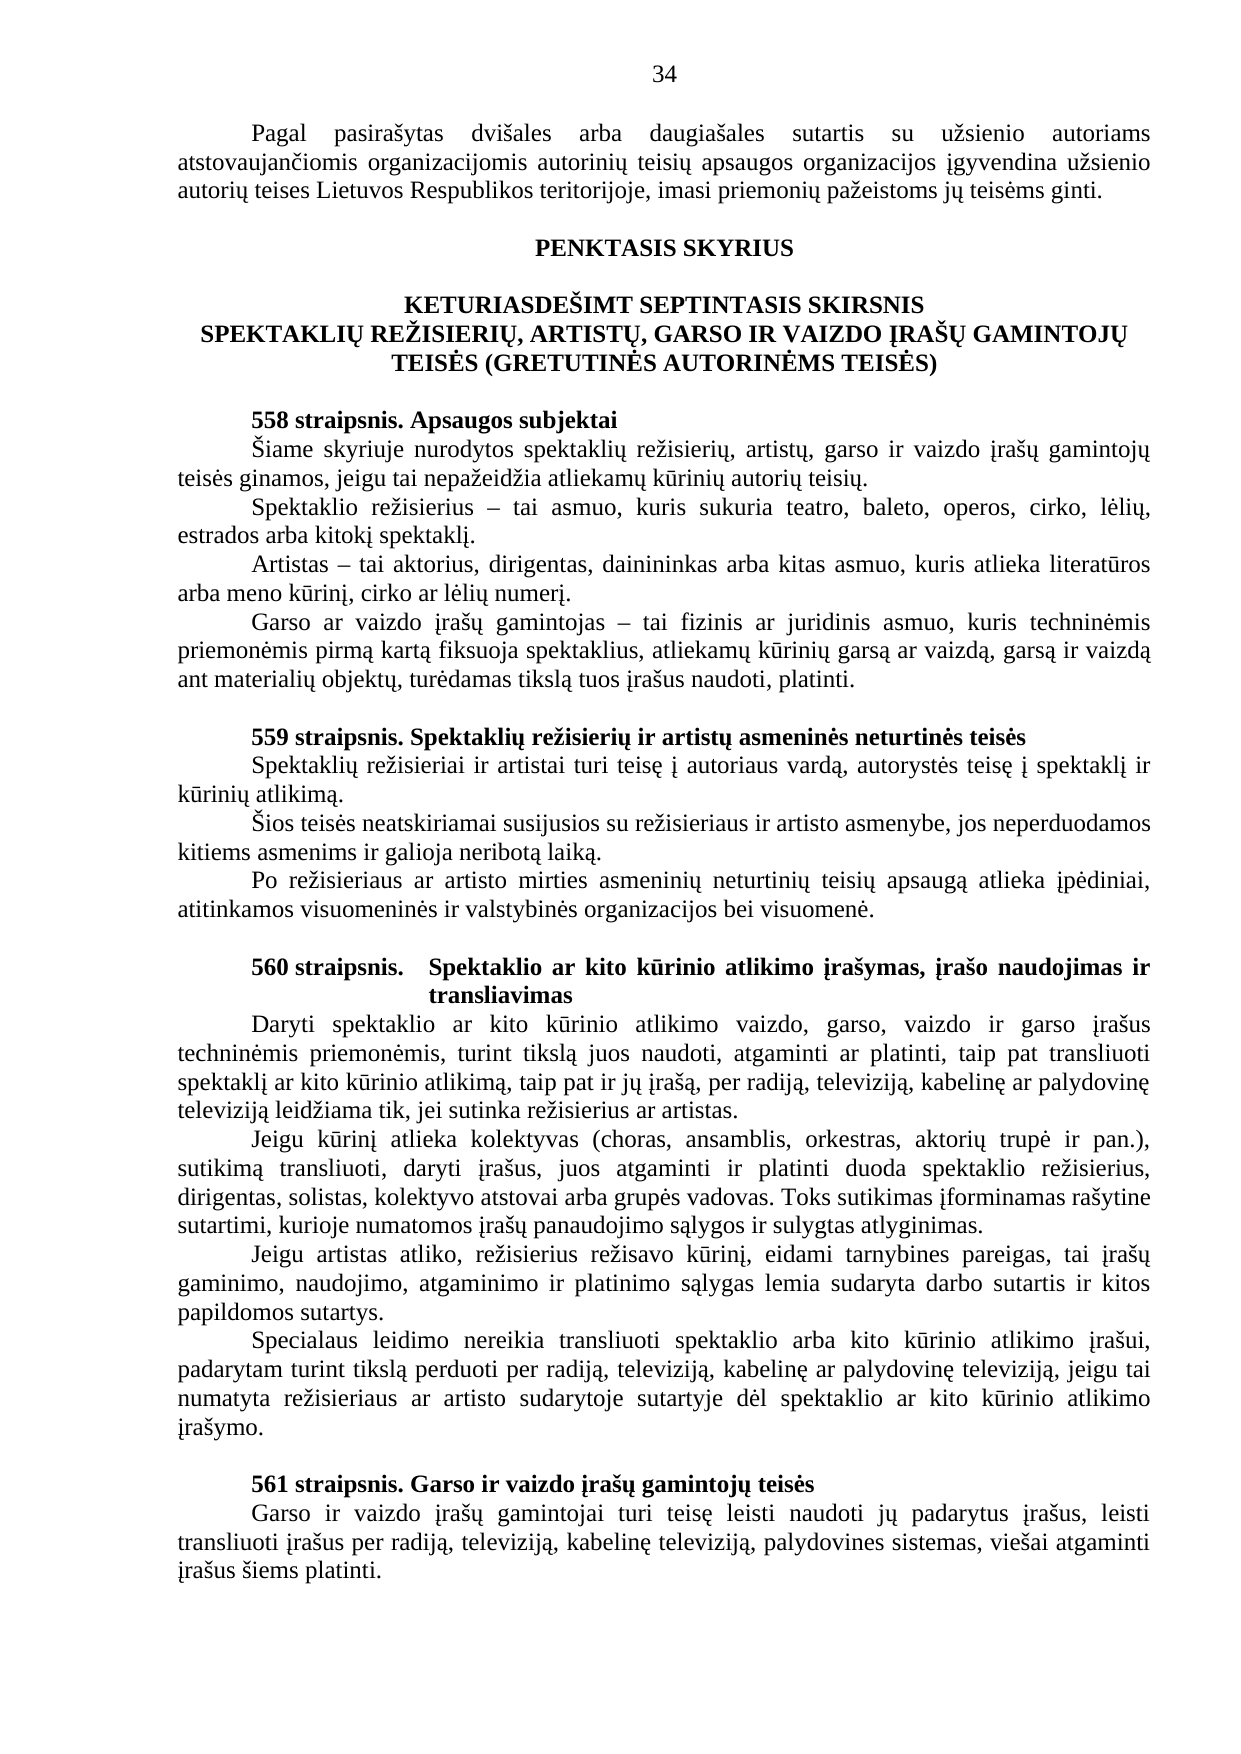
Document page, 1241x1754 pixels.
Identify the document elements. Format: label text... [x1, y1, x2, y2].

text 560 straipsnis. Spektaklio ar kito kūrinio atlikimo įrašymas, įrašo naudojimas ir transliavimas [251, 952, 1152, 1009]
text SPEKTAKLIŲ REŽISIERIŲ, ARTISTŲ, GARSO IR VAIZDO ĮRAŠŲ GAMINTOJŲ TEISĖS (GRETUTINĖS AUTORINĖMS TEISĖS) [177, 319, 1152, 377]
text Jeigu kūrinį atlieka kolektyvas (choras, ansamblis, orkestras, aktorių trupė ir pan.), sutikimą transliuoti, daryti įrašus, juos atgaminti ir platinti duoda spektaklio režisierius, dirigentas, solistas, kolektyvo atstovai arba grupės vadovas. Toks sutikimas įforminamas rašytine sutartimi, kurioje numatomos įrašų panaudojimo sąlygos ir sulygtas atlyginimas. [177, 1124, 1152, 1239]
text Specialaus leidimo nereikia transliuoti spektaklio arba kito kūrinio atlikimo įrašui, padarytam turint tikslą perduoti per radiją, televiziją, kabelinę ar palydovinę televiziją, jeigu tai numatyta režisieriaus ar artisto sudarytoje sutartyje dėl spektaklio ar kito kūrinio atlikimo įrašymo. [177, 1326, 1152, 1441]
text Daryti spektaklio ar kito kūrinio atlikimo vaizdo, garso, vaizdo ir garso įrašus techninėmis priemonėmis, turint tikslą juos naudoti, atgaminti ar platinti, taip pat transliuoti spektaklį ar kito kūrinio atlikimą, taip pat ir jų įrašą, per radiją, televiziją, kabelinę ar palydovinę televiziją leidžiama tik, jei sutinka režisierius ar artistas. [177, 1009, 1152, 1124]
text 561 straipsnis. Garso ir vaizdo įrašų gamintojų teisės [177, 1469, 1152, 1498]
text Garso ar vaizdo įrašų gamintojas – tai fizinis ar juridinis asmuo, kuris techninėmis priemonėmis pirmą kartą fiksuoja spektaklius, atliekamų kūrinių garsą ar vaizdą, garsą ir vaizdą ant materialių objektų, turėdamas tikslą tuos įrašus naudoti, platinti. [177, 607, 1152, 693]
text Spektaklio režisierius – tai asmuo, kuris sukuria teatro, baleto, operos, cirko, lėlių, estrados arba kitokį spektaklį. [177, 492, 1152, 549]
text Garso ir vaizdo įrašų gamintojai turi teisę leisti naudoti jų padarytus įrašus, leisti transliuoti įrašus per radiją, televiziją, kabelinę televiziją, palydovines sistemas, viešai atgaminti įrašus šiems platinti. [177, 1498, 1152, 1584]
text Artistas – tai aktorius, dirigentas, dainininkas arba kitas asmuo, kuris atlieka literatūros arba meno kūrinį, cirko ar lėlių numerį. [177, 549, 1152, 607]
text Šios teisės neatskiriamai susijusios su režisieriaus ir artisto asmenybe, jos neperduodamos kitiems asmenims ir galioja neribotą laiką. [177, 808, 1152, 866]
text Po režisieriaus ar artisto mirties asmeninių neturtinių teisių apsaugą atlieka įpėdiniai, atitinkamos visuomeninės ir valstybinės organizacijos bei visuomenė. [177, 866, 1152, 923]
text 558 straipsnis. Apsaugos subjektai [177, 406, 1152, 434]
text KETURIASDEŠIMT SEPTINTASIS SKIRSNIS [177, 291, 1152, 319]
text Spektaklių režisieriai ir artistai turi teisę į autoriaus vardą, autorystės teisę į spektaklį ir kūrinių atlikimą. [177, 751, 1152, 808]
text PENKTASIS SKYRIUS [177, 233, 1152, 262]
text Pagal pasirašytas dvišales arba daugiašales sutartis su užsienio autoriams atstovaujančiomis organizacijomis autorinių teisių apsaugos organizacijos įgyvendina užsienio autorių teises Lietuvos Respublikos teritorijoje, imasi priemonių pažeistoms jų teisėms ginti. [177, 118, 1152, 204]
text 559 straipsnis. Spektaklių režisierių ir artistų asmeninės neturtinės teisės [177, 722, 1152, 751]
text Šiame skyriuje nurodytos spektaklių režisierių, artistų, garso ir vaizdo įrašų gamintojų teisės ginamos, jeigu tai nepažeidžia atliekamų kūrinių autorių teisių. [177, 434, 1152, 492]
text Jeigu artistas atliko, režisierius režisavo kūrinį, eidami tarnybines pareigas, tai įrašų gaminimo, naudojimo, atgaminimo ir platinimo sąlygas lemia sudaryta darbo sutartis ir kitos papildomos sutartys. [177, 1239, 1152, 1326]
